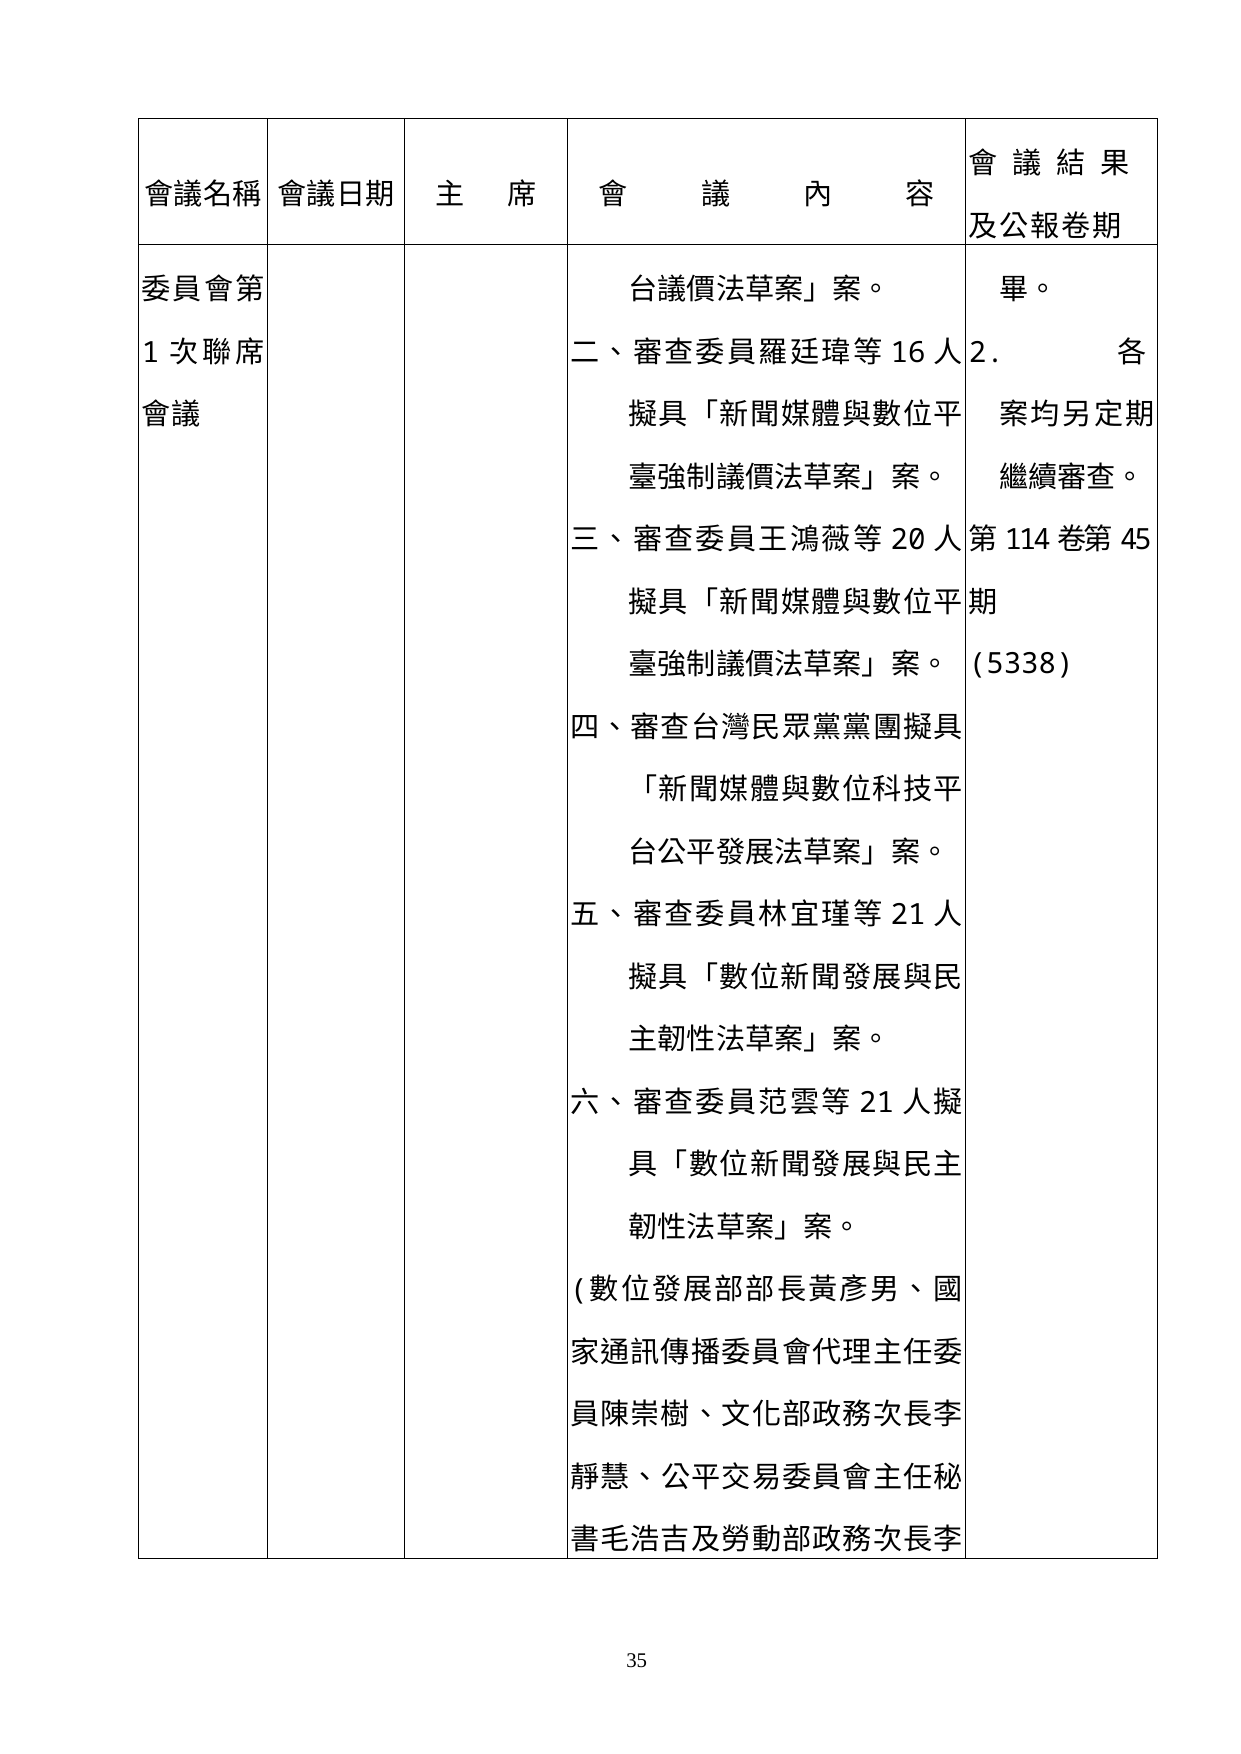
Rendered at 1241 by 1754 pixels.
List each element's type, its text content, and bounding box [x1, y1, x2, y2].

table_cell 報告及詢答完畢。 各案均另定期繼續審查。 第114卷第45期 (5338) [966, 245, 1157, 1558]
table_header 主 席 [405, 119, 567, 244]
table_header 會 議 結 果 及公報卷期 [966, 119, 1157, 244]
table_header 會議日期 [268, 119, 404, 244]
table_header 會 議 內 容 [568, 119, 965, 244]
table_cell 委員會第1次聯席會議 [139, 245, 267, 1558]
table_header 會議名稱 [139, 119, 267, 244]
table_cell [268, 245, 404, 1558]
table_cell 台議價法草案」案。 二、審查委員羅廷瑋等16人擬具「新聞媒體與數位平臺強制議價法草案」案。 三、審查委員王鴻薇等20人擬具「新聞媒體與數位平臺強制議價法草案」案。 四、審查台灣民眾黨黨團擬具「新聞媒體與數位科技平台公平發展法草案」案。 五、審查委員林宜瑾等21人擬具「數位新聞發展與民主韌性法草案」案。 六、審查委員范雲等21人擬具「數位新聞發展與民主韌性法草案」案。 (數位發展部部長黃彥男、國家通訊傳播委員會代理主任委員陳崇樹、文化部政務次長李靜慧、公平交易委員會主任秘書毛浩吉及勞動部政務次長李 [568, 245, 965, 1558]
table_cell [405, 245, 567, 1558]
